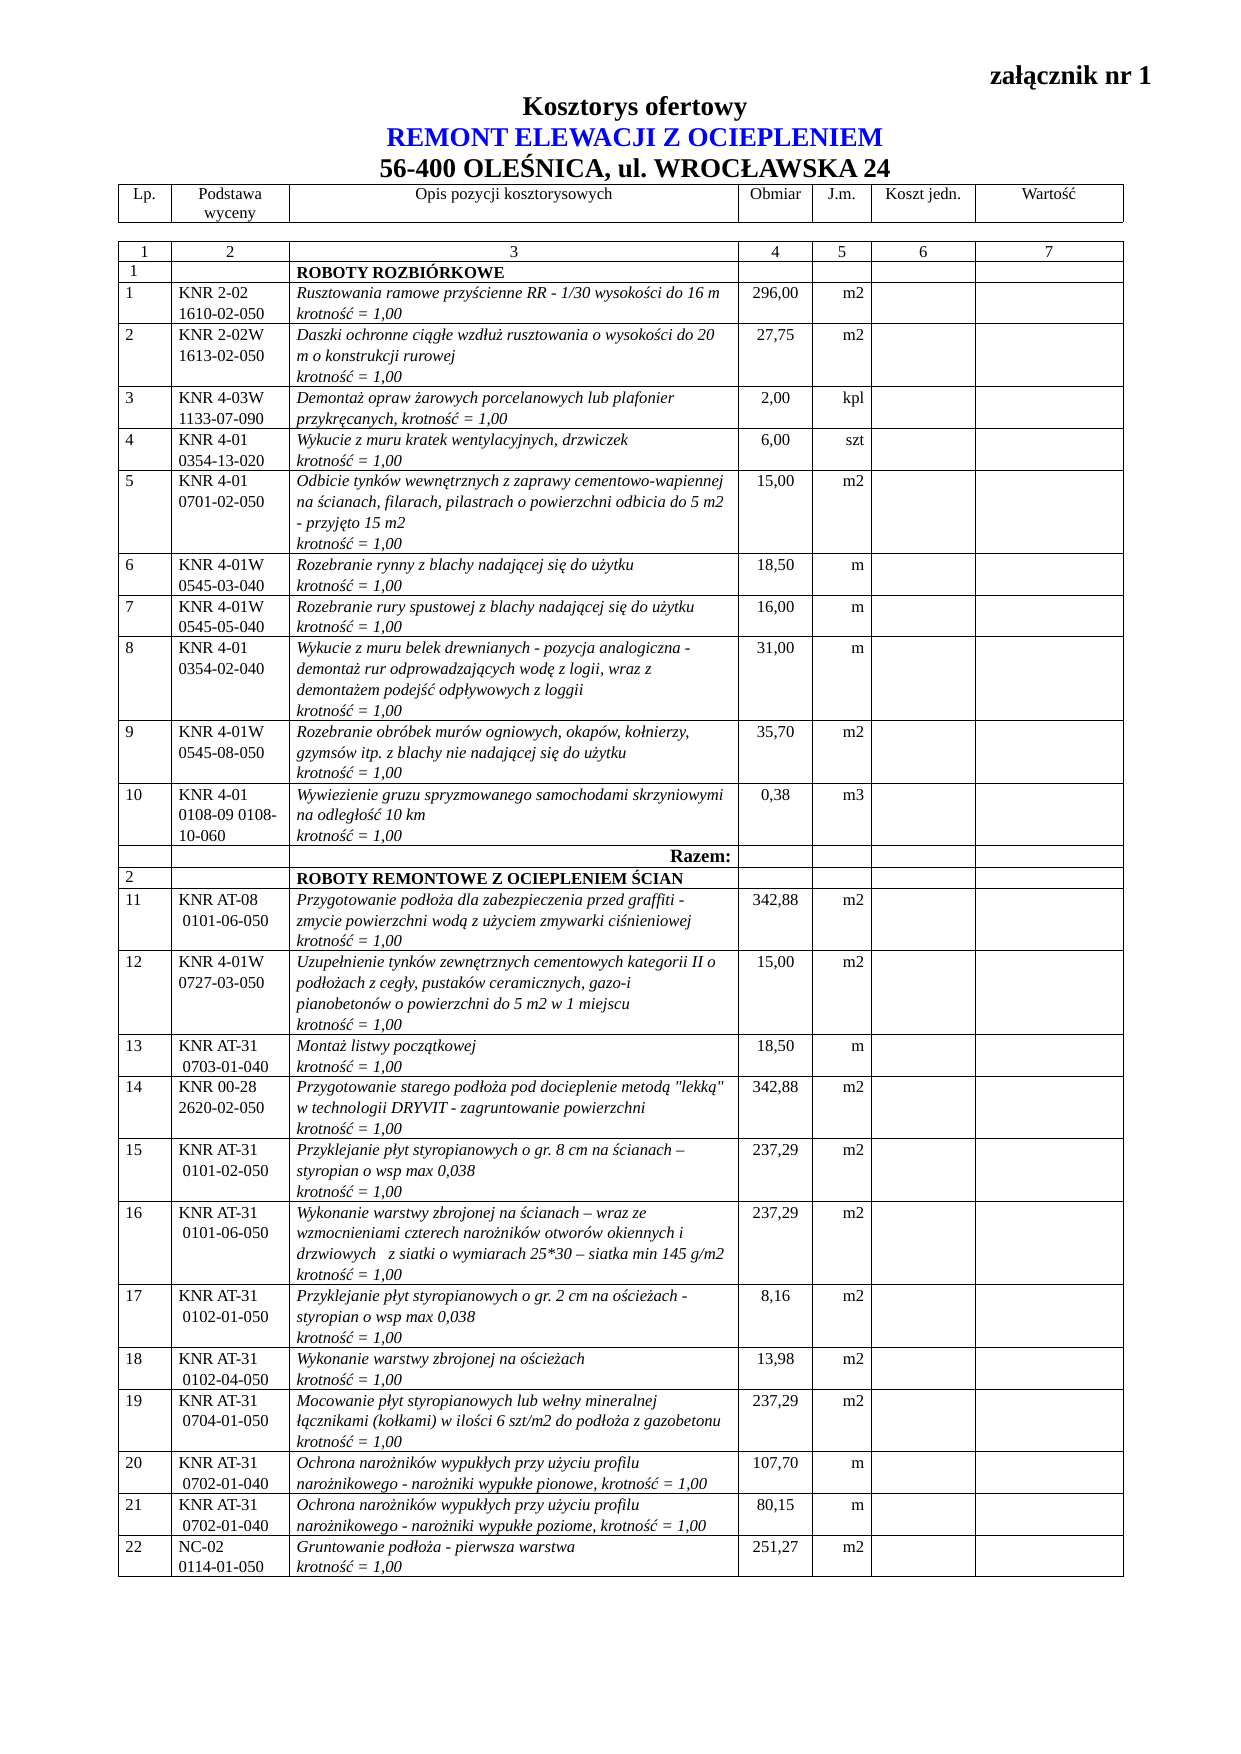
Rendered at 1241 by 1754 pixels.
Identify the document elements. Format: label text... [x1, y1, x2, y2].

table_cell KNR 00-28 2620-02-050 [172, 1077, 289, 1138]
table_cell Przyklejanie płyt styropianowych o gr. 8 cm na ścianach – styropian o wsp max 0,038 krotność = 1,00 [290, 1139, 738, 1201]
table_cell m2 [813, 471, 871, 553]
table_cell KNR AT-31 0702-01-040 [172, 1452, 289, 1493]
table_cell m2 [813, 889, 871, 950]
table_cell 342,88 [739, 1077, 812, 1138]
table_header 1 [119, 242, 171, 261]
table_cell KNR 4-01 0354-02-040 [172, 637, 289, 720]
table_cell Przygotowanie starego podłoża pod docieplenie metodą "lekką" w technologii DRYVIT - zagruntowanie powierzchni krotność = 1,00 [290, 1077, 738, 1138]
text 56-400 OLEŚNICA, ul. WROCŁAWSKA 24 [118, 152, 1152, 184]
table_header 6 [872, 242, 975, 261]
table_cell [119, 846, 171, 867]
table_cell [739, 846, 812, 867]
table_cell [872, 784, 975, 845]
table_cell [976, 1390, 1123, 1451]
table_cell 13,98 [739, 1348, 812, 1388]
table_cell 80,15 [739, 1494, 812, 1535]
table_header 5 [813, 242, 871, 261]
table_cell Razem: [290, 846, 738, 867]
table_header Wartość [976, 185, 1123, 222]
table_cell m2 [813, 721, 871, 782]
table_cell [172, 262, 289, 282]
text REMONT ELEWACJI Z OCIEPLENIEM [118, 121, 1152, 152]
table_cell 35,70 [739, 721, 812, 782]
table_cell [976, 554, 1123, 595]
table_header Obmiar [739, 185, 812, 222]
table_cell 2 [119, 868, 171, 888]
table_cell [872, 429, 975, 469]
table_cell 5 [119, 471, 171, 553]
table_header 2 [172, 242, 289, 261]
table_cell KNR AT-31 0102-04-050 [172, 1348, 289, 1388]
table_cell 19 [119, 1390, 171, 1451]
table_cell [872, 262, 975, 282]
table_cell [872, 1139, 975, 1201]
table_cell KNR 2-02 1610-02-050 [172, 283, 289, 323]
table_cell [872, 889, 975, 950]
table_cell 27,75 [739, 324, 812, 386]
table_cell [976, 387, 1123, 428]
table_cell [872, 387, 975, 428]
table_header 3 [290, 242, 738, 261]
table_cell 14 [119, 1077, 171, 1138]
table_cell 15 [119, 1139, 171, 1201]
table_cell [872, 471, 975, 553]
table_cell 12 [119, 951, 171, 1034]
table_cell m [813, 596, 871, 636]
table_cell m2 [813, 1077, 871, 1138]
table_cell 21 [119, 1494, 171, 1535]
table_cell [976, 1202, 1123, 1284]
table_cell [976, 1536, 1123, 1576]
table_header Opis pozycji kosztorysowych [290, 185, 738, 222]
table_cell [739, 868, 812, 888]
table_cell 6 [119, 554, 171, 595]
table_cell m [813, 1452, 871, 1493]
table_cell 22 [119, 1536, 171, 1576]
table_cell [976, 1077, 1123, 1138]
table_cell Wykucie z muru belek drewnianych - pozycja analogiczna - demontaż rur odprowadzających wodę z logii, wraz z demontażem podejść odpływowych z loggii krotność = 1,00 [290, 637, 738, 720]
table_cell [872, 868, 975, 888]
table_cell KNR 4-01W 0727-03-050 [172, 951, 289, 1034]
table_cell 20 [119, 1452, 171, 1493]
table_cell [872, 1452, 975, 1493]
table_cell KNR 4-01 0354-13-020 [172, 429, 289, 469]
table_cell Rozebranie obróbek murów ogniowych, okapów, kołnierzy, gzymsów itp. z blachy nie nadającej się do użytku krotność = 1,00 [290, 721, 738, 782]
table_cell [872, 951, 975, 1034]
table_cell [172, 868, 289, 888]
subtitle załącznik nr 1 [118, 59, 1152, 90]
table_cell [872, 324, 975, 386]
table_cell Przygotowanie podłoża dla zabezpieczenia przed graffiti - zmycie powierzchni wodą z użyciem zmywarki ciśnieniowej krotność = 1,00 [290, 889, 738, 950]
table_cell 251,27 [739, 1536, 812, 1576]
table_cell [872, 1390, 975, 1451]
table_cell [872, 1348, 975, 1388]
table_cell [976, 262, 1123, 282]
table_cell 6,00 [739, 429, 812, 469]
table_cell [976, 889, 1123, 950]
table_cell [976, 324, 1123, 386]
table_cell [872, 554, 975, 595]
table_cell m [813, 1035, 871, 1076]
table_cell NC-02 0114-01-050 [172, 1536, 289, 1576]
table_cell m3 [813, 784, 871, 845]
table_cell 10 [119, 784, 171, 845]
table_cell Gruntowanie podłoża - pierwsza warstwa krotność = 1,00 [290, 1536, 738, 1576]
table_cell [872, 1035, 975, 1076]
table_cell 237,29 [739, 1202, 812, 1284]
table_cell 0,38 [739, 784, 812, 845]
table_cell Uzupełnienie tynków zewnętrznych cementowych kategorii II o podłożach z cegły, pustaków ceramicznych, gazo-i pianobetonów o powierzchni do 5 m2 w 1 miejscu krotność = 1,00 [290, 951, 738, 1034]
table_cell [172, 846, 289, 867]
table_cell m2 [813, 1285, 871, 1347]
table_cell m2 [813, 1348, 871, 1388]
table_cell [976, 283, 1123, 323]
table_cell KNR AT-31 0702-01-040 [172, 1494, 289, 1535]
table_cell 342,88 [739, 889, 812, 950]
table_cell m [813, 1494, 871, 1535]
table_cell [813, 262, 871, 282]
table_cell [976, 846, 1123, 867]
table_cell Daszki ochronne ciągłe wzdłuż rusztowania o wysokości do 20 m o konstrukcji rurowej krotność = 1,00 [290, 324, 738, 386]
table_cell 13 [119, 1035, 171, 1076]
table_cell [872, 596, 975, 636]
table_cell 296,00 [739, 283, 812, 323]
table_cell m [813, 637, 871, 720]
table_header 4 [739, 242, 812, 261]
table_cell KNR AT-31 0704-01-050 [172, 1390, 289, 1451]
table_cell Wywiezienie gruzu spryzmowanego samochodami skrzyniowymi na odległość 10 km krotność = 1,00 [290, 784, 738, 845]
table_cell m2 [813, 1202, 871, 1284]
table_cell 18,50 [739, 1035, 812, 1076]
table_cell [872, 637, 975, 720]
table_cell [976, 637, 1123, 720]
table_cell Rozebranie rury spustowej z blachy nadającej się do użytku krotność = 1,00 [290, 596, 738, 636]
table_cell [976, 721, 1123, 782]
table_cell Wykonanie warstwy zbrojonej na ościeżach krotność = 1,00 [290, 1348, 738, 1388]
table_cell 9 [119, 721, 171, 782]
table_cell 15,00 [739, 951, 812, 1034]
table_cell szt [813, 429, 871, 469]
table_cell m2 [813, 951, 871, 1034]
table_cell 2,00 [739, 387, 812, 428]
table_cell Rusztowania ramowe przyścienne RR - 1/30 wysokości do 16 m krotność = 1,00 [290, 283, 738, 323]
table_cell [872, 1202, 975, 1284]
table_cell [976, 471, 1123, 553]
table_cell 1 [119, 283, 171, 323]
table_cell [813, 868, 871, 888]
table_cell [872, 846, 975, 867]
table_cell [872, 1494, 975, 1535]
table_cell Mocowanie płyt styropianowych lub wełny mineralnej łącznikami (kołkami) w ilości 6 szt/m2 do podłoża z gazobetonu krotność = 1,00 [290, 1390, 738, 1451]
table_cell KNR AT-31 0703-01-040 [172, 1035, 289, 1076]
table_cell [976, 951, 1123, 1034]
table_cell 16,00 [739, 596, 812, 636]
table_cell KNR 2-02W 1613-02-050 [172, 324, 289, 386]
table_cell m2 [813, 324, 871, 386]
table_cell Przyklejanie płyt styropianowych o gr. 2 cm na ościeżach - styropian o wsp max 0,038 krotność = 1,00 [290, 1285, 738, 1347]
table_cell Demontaż opraw żarowych porcelanowych lub plafonier przykręcanych, krotność = 1,00 [290, 387, 738, 428]
table_cell [976, 1035, 1123, 1076]
table_cell KNR AT-31 0101-02-050 [172, 1139, 289, 1201]
table_cell [976, 429, 1123, 469]
table_cell 237,29 [739, 1139, 812, 1201]
table_cell KNR 4-01 0701-02-050 [172, 471, 289, 553]
table_cell 8 [119, 637, 171, 720]
table_header J.m. [813, 185, 871, 222]
table_cell Wykonanie warstwy zbrojonej na ścianach – wraz ze wzmocnieniami czterech narożników otworów okiennych i drzwiowych z siatki o wymiarach 25*30 – siatka min 145 g/m2 krotność = 1,00 [290, 1202, 738, 1284]
table_cell Odbicie tynków wewnętrznych z zaprawy cementowo-wapiennej na ścianach, filarach, pilastrach o powierzchni odbicia do 5 m2 - przyjęto 15 m2 krotność = 1,00 [290, 471, 738, 553]
table_cell [976, 1285, 1123, 1347]
table_cell 7 [119, 596, 171, 636]
table_header Koszt jedn. [872, 185, 975, 222]
table_cell 18 [119, 1348, 171, 1388]
table_cell 1 [119, 262, 171, 282]
table_cell [872, 1285, 975, 1347]
table_cell m2 [813, 283, 871, 323]
table_cell 2 [119, 324, 171, 386]
table_cell KNR 4-01W 0545-03-040 [172, 554, 289, 595]
subtitle Kosztorys ofertowy [118, 90, 1152, 121]
table_cell [976, 1494, 1123, 1535]
table_cell Ochrona narożników wypukłych przy użyciu profilu narożnikowego - narożniki wypukłe pionowe, krotność = 1,00 [290, 1452, 738, 1493]
table_cell [976, 1452, 1123, 1493]
table_cell 15,00 [739, 471, 812, 553]
table_cell ROBOTY ROZBIÓRKOWE [290, 262, 738, 282]
table_cell [872, 721, 975, 782]
table_header Lp. [119, 185, 171, 222]
table_cell Ochrona narożników wypukłych przy użyciu profilu narożnikowego - narożniki wypukłe poziome, krotność = 1,00 [290, 1494, 738, 1535]
table_cell KNR AT-31 0101-06-050 [172, 1202, 289, 1284]
table_cell m2 [813, 1139, 871, 1201]
table_cell 3 [119, 387, 171, 428]
table_cell KNR AT-31 0102-01-050 [172, 1285, 289, 1347]
table_cell 11 [119, 889, 171, 950]
table_cell [976, 596, 1123, 636]
table_cell 237,29 [739, 1390, 812, 1451]
table_cell 8,16 [739, 1285, 812, 1347]
table_cell 4 [119, 429, 171, 469]
table_cell [739, 262, 812, 282]
table_cell [872, 283, 975, 323]
table_cell 17 [119, 1285, 171, 1347]
table_cell Rozebranie rynny z blachy nadającej się do użytku krotność = 1,00 [290, 554, 738, 595]
table_cell KNR 4-01 0108-09 0108-10-060 [172, 784, 289, 845]
table_cell Montaż listwy początkowej krotność = 1,00 [290, 1035, 738, 1076]
table_cell 107,70 [739, 1452, 812, 1493]
table_header Podstawa wyceny [172, 185, 289, 222]
table_header 7 [976, 242, 1123, 261]
table_cell m2 [813, 1390, 871, 1451]
table_cell KNR 4-03W 1133-07-090 [172, 387, 289, 428]
table_cell [813, 846, 871, 867]
table_cell [976, 1348, 1123, 1388]
table_cell [976, 868, 1123, 888]
table_cell m2 [813, 1536, 871, 1576]
table_cell [872, 1536, 975, 1576]
table_cell KNR AT-08 0101-06-050 [172, 889, 289, 950]
table_cell Wykucie z muru kratek wentylacyjnych, drzwiczek krotność = 1,00 [290, 429, 738, 469]
table_cell m [813, 554, 871, 595]
table_cell KNR 4-01W 0545-08-050 [172, 721, 289, 782]
table_cell KNR 4-01W 0545-05-040 [172, 596, 289, 636]
table_cell [976, 1139, 1123, 1201]
table_cell 18,50 [739, 554, 812, 595]
table_cell 31,00 [739, 637, 812, 720]
table_cell ROBOTY REMONTOWE Z OCIEPLENIEM ŚCIAN [290, 868, 738, 888]
table_cell [976, 784, 1123, 845]
table_cell 16 [119, 1202, 171, 1284]
table_cell kpl [813, 387, 871, 428]
table_cell [872, 1077, 975, 1138]
